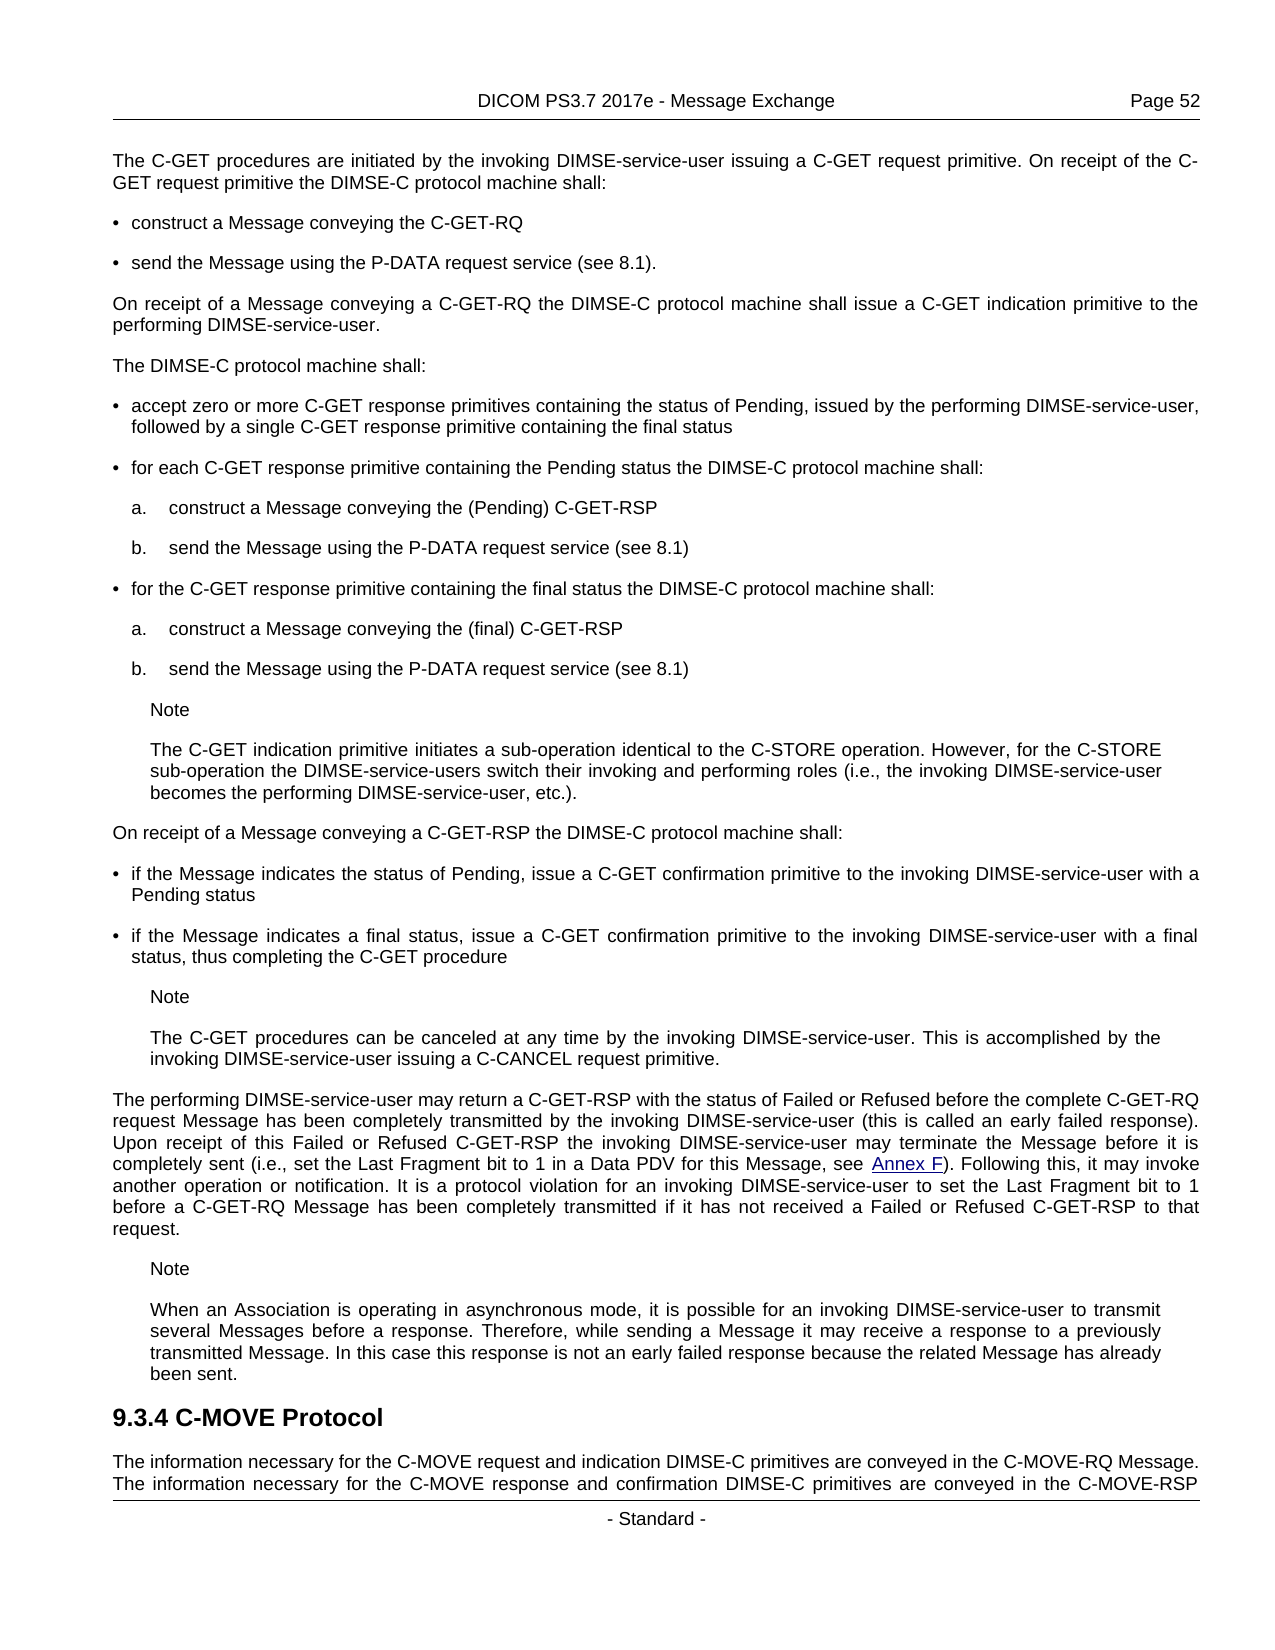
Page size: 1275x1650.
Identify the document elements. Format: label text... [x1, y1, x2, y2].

text On receipt of a Message conveying a C-GET-RQ the DIMSE-C protocol machine shall issue a C-GET indication primitive to the performing DIMSE-service-user. [112, 292, 1200, 336]
list for each C-GET response primitive containing the Pending status the DIMSE-C protocol machine shall: [112, 457, 1200, 478]
list for the C-GET response primitive containing the final status the DIMSE-C protocol machine shall: [112, 577, 1200, 599]
text The performing DIMSE-service-user may return a C-GET-RSP with the status of Failed or Refused before the complete C-GET-RQ request Message has been completely transmitted by the invoking DIMSE-service-user (this is called an early failed response). Upon receipt of this Failed or Refused C-GET-RSP the invoking DIMSE-service-user may terminate the Message before it is completely sent (i.e., set the Last Fragment bit to 1 in a Data PDV for this Message, see Annex F). Following this, it may invoke another operation or notification. It is a protocol violation for an invoking DIMSE-service-user to set the Last Fragment bit to 1 before a C-GET-RQ Message has been completely transmitted if it has not received a Failed or Refused C-GET-RSP to that request. [112, 1088, 1200, 1239]
text The information necessary for the C-MOVE request and indication DIMSE-C primitives are conveyed in the C-MOVE-RQ Message. The information necessary for the C-MOVE response and confirmation DIMSE-C primitives are conveyed in the C-MOVE-RSP [112, 1451, 1200, 1494]
list if the Message indicates the status of Pending, issue a C-GET confirmation primitive to the invoking DIMSE-service-user with a Pending status [112, 862, 1200, 906]
text 9.3.4 C-MOVE Protocol [112, 1403, 1200, 1432]
text The DIMSE-C protocol machine shall: [112, 354, 1200, 376]
list accept zero or more C-GET response primitives containing the status of Pending, issued by the performing DIMSE-service-user, followed by a single C-GET response primitive containing the final status [112, 395, 1200, 438]
list construct a Message conveying the (final) C-GET-RSP [131, 618, 1200, 639]
text The C-GET procedures are initiated by the invoking DIMSE-service-user issuing a C-GET request primitive. On receipt of the C-GET request primitive the DIMSE-C protocol machine shall: [112, 150, 1200, 193]
list if the Message indicates a final status, issue a C-GET confirmation primitive to the invoking DIMSE-service-user with a final status, thus completing the C-GET procedure [112, 924, 1200, 967]
list send the Message using the P-DATA request service (see 8.1) [131, 537, 1200, 559]
text On receipt of a Message conveying a C-GET-RSP the DIMSE-C protocol machine shall: [112, 822, 1200, 844]
text When an Association is operating in asynchronous mode, it is possible for an invoking DIMSE-service-user to transmit several Messages before a response. Therefore, while sending a Message it may receive a response to a previously transmitted Message. In this case this response is not an early failed response because the related Message has already been sent. [150, 1298, 1162, 1385]
list send the Message using the P-DATA request service (see 8.1). [112, 252, 1200, 274]
list construct a Message conveying the (Pending) C-GET-RSP [131, 497, 1200, 518]
text The C-GET procedures can be canceled at any time by the invoking DIMSE-service-user. This is accomplished by the invoking DIMSE-service-user issuing a C-CANCEL request primitive. [150, 1027, 1162, 1070]
text Note [150, 1258, 1162, 1280]
list construct a Message conveying the C-GET-RQ [112, 212, 1200, 233]
text The C-GET indication primitive initiates a sub-operation identical to the C-STORE operation. However, for the C-STORE sub-operation the DIMSE-service-users switch their invoking and performing roles (i.e., the invoking DIMSE-service-user becomes the performing DIMSE-service-user, etc.). [150, 739, 1162, 803]
text Note [150, 986, 1162, 1008]
text Note [150, 698, 1162, 720]
list send the Message using the P-DATA request service (see 8.1) [131, 658, 1200, 680]
